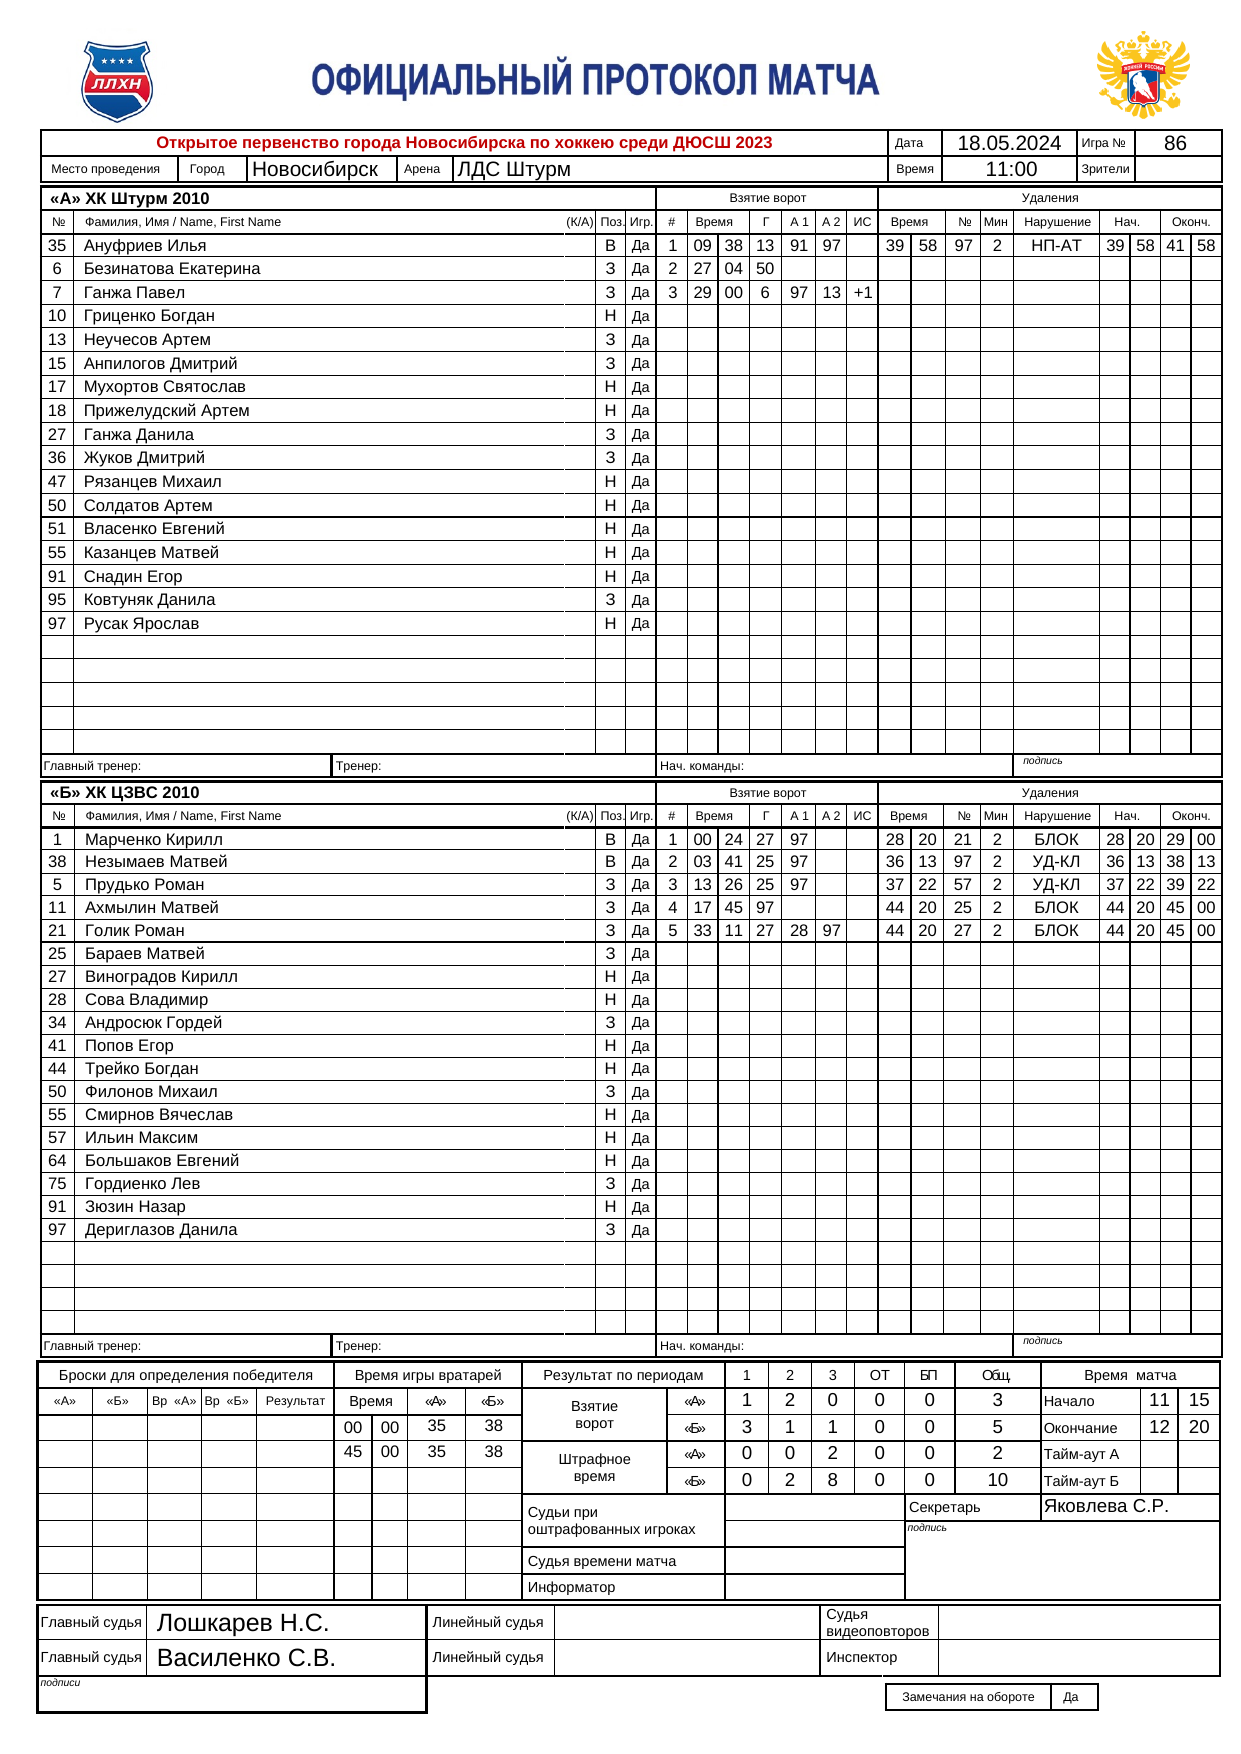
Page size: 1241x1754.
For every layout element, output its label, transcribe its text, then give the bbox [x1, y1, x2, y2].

table_cell [719, 1035, 749, 1057]
table_cell [1161, 541, 1190, 564]
table_cell Н [596, 1196, 625, 1218]
table_cell УД-КЛ [1014, 874, 1099, 895]
table_cell [879, 399, 910, 422]
table_cell З [596, 257, 625, 280]
table_cell [565, 565, 595, 587]
table_cell [847, 874, 877, 895]
table_cell Игр. [626, 805, 655, 826]
table_cell [912, 565, 945, 587]
table_cell З [596, 874, 625, 895]
table_cell [1100, 281, 1129, 303]
table_cell [657, 376, 687, 398]
table_cell [816, 730, 846, 753]
table_cell [596, 707, 625, 729]
table_cell [1131, 399, 1160, 422]
table_cell [879, 683, 910, 706]
table_cell Да [626, 1219, 655, 1241]
table_cell [782, 1196, 815, 1218]
table_cell Тайм-аут А [1042, 1441, 1140, 1467]
table_cell [981, 518, 1013, 540]
table_cell [565, 376, 595, 398]
table_cell [1161, 1150, 1190, 1172]
table_cell [1014, 1196, 1099, 1218]
table_cell [939, 1640, 1219, 1675]
table_cell [944, 1311, 980, 1333]
table_cell [1131, 1150, 1160, 1172]
table_cell [879, 1127, 910, 1149]
table_cell З [596, 588, 625, 611]
table_cell Бараев Матвей [75, 943, 564, 964]
table_cell [847, 235, 877, 256]
table_cell [912, 612, 945, 634]
table_cell 39 [1161, 874, 1190, 895]
table_cell [1131, 1127, 1160, 1149]
table_cell [981, 446, 1013, 469]
table_cell [1161, 730, 1190, 753]
table_cell [847, 920, 877, 941]
table_cell 27 [42, 423, 73, 445]
table_cell [816, 829, 846, 849]
table_cell [1161, 1173, 1190, 1195]
table_cell [782, 541, 815, 564]
table_cell Да [626, 1035, 655, 1057]
table_cell Казанцев Матвей [74, 541, 564, 564]
table_cell [39, 1468, 92, 1493]
table_cell 39 [879, 235, 910, 256]
table_cell 2 [769, 1468, 811, 1493]
table_cell [750, 376, 781, 398]
table_cell [565, 305, 595, 327]
table_cell [657, 1012, 687, 1033]
table_cell [565, 1127, 595, 1149]
table_cell 58 [912, 235, 945, 256]
table_cell [1131, 683, 1160, 706]
table_cell [1136, 157, 1221, 181]
table_cell 97 [782, 850, 815, 872]
table_cell З [596, 328, 625, 351]
table_cell Время [335, 1389, 407, 1413]
table_cell Снадин Егор [74, 565, 564, 587]
table_cell [657, 588, 687, 611]
table_cell 55 [42, 1104, 74, 1126]
table_cell [750, 1150, 781, 1172]
table_cell [1100, 1150, 1129, 1172]
table_cell [565, 683, 595, 706]
table_cell 1 [657, 829, 687, 849]
table_cell 0 [855, 1468, 904, 1493]
table_cell [750, 446, 781, 469]
table_cell [946, 494, 980, 516]
table_cell [1161, 1058, 1190, 1079]
table_cell [1131, 423, 1160, 445]
table_cell [981, 565, 1013, 587]
table_cell Да [626, 423, 655, 445]
table_cell [782, 399, 815, 422]
table_cell [816, 1012, 846, 1033]
table_cell [981, 683, 1013, 706]
table_cell [879, 305, 910, 327]
table_cell [847, 494, 877, 516]
table_cell [1100, 423, 1129, 445]
table_cell [782, 1173, 815, 1195]
table_cell [719, 446, 749, 469]
table_cell [1192, 683, 1221, 706]
table_cell [782, 966, 815, 987]
table_cell [626, 1265, 655, 1287]
table_cell Большаков Евгений [75, 1150, 564, 1172]
table_cell [1131, 1012, 1160, 1033]
table_cell № [946, 211, 980, 233]
table_cell [565, 541, 595, 564]
table_cell 27 [688, 257, 717, 280]
table_cell 10 [42, 305, 73, 327]
table_cell 0 [905, 1389, 954, 1413]
table_cell [657, 565, 687, 587]
table_cell [912, 257, 945, 280]
table_cell [408, 1574, 465, 1599]
table_cell В [596, 235, 625, 256]
table_cell [1192, 1012, 1221, 1033]
table_cell 2 [981, 874, 1013, 895]
table_cell [565, 1288, 595, 1310]
table_cell [816, 1196, 846, 1218]
table_cell [847, 376, 877, 398]
table_cell [847, 636, 877, 658]
table_cell [1131, 659, 1160, 682]
table_cell 25 [42, 943, 74, 964]
table_cell Информатор [523, 1575, 724, 1599]
table_cell [1014, 328, 1099, 351]
table_cell [408, 1521, 465, 1546]
table_cell [912, 423, 945, 445]
table_cell «Б» [668, 1468, 724, 1493]
table_cell З [596, 1012, 625, 1033]
table_cell [257, 1547, 333, 1573]
table_cell 37 [879, 874, 910, 895]
table_cell [565, 1265, 595, 1287]
table_cell 58 [1131, 235, 1160, 256]
table_cell [1014, 565, 1099, 587]
table_cell З [596, 1219, 625, 1241]
table_cell [981, 1196, 1013, 1218]
table_cell [782, 423, 815, 445]
table_cell (К/А) [565, 805, 595, 826]
table_cell [847, 1196, 877, 1218]
table_cell [1100, 683, 1129, 706]
table_cell [879, 707, 910, 729]
table_cell 17 [42, 376, 73, 398]
table_cell [719, 399, 749, 422]
table_cell Да [626, 1173, 655, 1195]
table_cell # [657, 805, 687, 826]
table_cell [688, 1311, 717, 1333]
table_cell 91 [782, 235, 815, 256]
table_cell [565, 1104, 595, 1126]
table_cell Окончание [1042, 1415, 1140, 1440]
table_cell [565, 352, 595, 374]
table_cell [981, 1127, 1013, 1149]
table_cell 09 [688, 235, 717, 256]
table_cell [1131, 1035, 1160, 1057]
table_cell [719, 1127, 749, 1149]
table_cell Да [626, 588, 655, 611]
table_cell Н [596, 966, 625, 987]
table_header ОТ [855, 1363, 904, 1387]
table_cell 34 [42, 1012, 74, 1033]
table_cell БЛОК [1014, 829, 1099, 849]
table_cell Да [626, 399, 655, 422]
table_cell [750, 966, 781, 987]
table_cell ЛДС Штурм [454, 157, 887, 181]
table_cell [1161, 1288, 1190, 1310]
table_cell [1131, 1288, 1160, 1310]
table_cell [1161, 588, 1190, 611]
table_cell [981, 305, 1013, 327]
table_cell 0 [905, 1415, 954, 1440]
table_cell Гордиенко Лев [75, 1173, 564, 1195]
table_cell [657, 1173, 687, 1195]
table_cell [879, 1219, 910, 1241]
table_cell [42, 1242, 74, 1264]
table_cell [847, 829, 877, 849]
table_cell 3 [956, 1389, 1040, 1413]
table_cell Мухортов Святослав [74, 376, 564, 398]
table_cell подпись [1014, 1335, 1221, 1356]
table_cell Н [596, 305, 625, 327]
table_cell Прижелудский Артем [74, 399, 564, 422]
table_cell [626, 1288, 655, 1310]
table_cell [688, 1150, 717, 1172]
table_cell [816, 470, 846, 493]
table_cell [782, 257, 815, 280]
table_cell 00 [373, 1441, 407, 1467]
table_cell Н [596, 565, 625, 587]
table_cell [688, 659, 717, 682]
table_cell [1014, 494, 1099, 516]
table_header Удаления [879, 188, 1221, 209]
table_cell [750, 612, 781, 634]
table_cell [879, 659, 910, 682]
table_cell 13 [1131, 850, 1160, 872]
table_cell [1131, 707, 1160, 729]
table_cell [1192, 943, 1221, 964]
table_cell [1192, 376, 1221, 398]
table_cell [883, 1677, 1220, 1681]
table_cell Начало [1042, 1389, 1140, 1413]
table_cell 44 [1100, 896, 1129, 918]
table_cell [981, 1035, 1013, 1057]
table_cell Жуков Дмитрий [74, 446, 564, 469]
table_cell 5 [42, 874, 74, 895]
table_cell [782, 494, 815, 516]
table_cell 97 [816, 920, 846, 941]
table_cell [1192, 1104, 1221, 1126]
table_header Да [1052, 1685, 1097, 1709]
table_cell № [944, 805, 980, 826]
table_cell [657, 966, 687, 987]
table_cell Мин [981, 211, 1013, 233]
table_cell [981, 1288, 1013, 1310]
table_cell Тайм-аут Б [1042, 1468, 1140, 1493]
table_cell [981, 636, 1013, 658]
table_cell 25 [750, 874, 781, 895]
table_cell [565, 829, 595, 849]
table_cell [944, 1012, 980, 1033]
table_cell [750, 683, 781, 706]
table_cell [1100, 1104, 1129, 1126]
table_cell [816, 1127, 846, 1149]
table_cell [1161, 1081, 1190, 1103]
table_cell [565, 1035, 595, 1057]
table_cell «А» [668, 1442, 724, 1467]
table_cell 3 [726, 1415, 768, 1440]
table_cell 45 [719, 896, 749, 918]
table_cell [1192, 612, 1221, 634]
table_cell Да [626, 1150, 655, 1172]
table_cell Андросюк Гордей [75, 1012, 564, 1033]
table_cell [657, 1288, 687, 1310]
table_cell Ануфриев Илья [74, 235, 564, 256]
table_cell [847, 565, 877, 587]
table_cell [981, 1150, 1013, 1172]
table_cell 36 [1100, 850, 1129, 872]
table_cell [1014, 1173, 1099, 1195]
table_cell [1131, 943, 1160, 964]
table_header Общ. [956, 1363, 1040, 1387]
table_cell Да [626, 989, 655, 1011]
table_cell 13 [816, 281, 846, 303]
table_cell [912, 636, 945, 658]
table_cell [1014, 989, 1099, 1011]
table_cell Да [626, 896, 655, 918]
table_cell [1014, 281, 1099, 303]
table_cell [1014, 943, 1099, 964]
table_cell [565, 423, 595, 445]
table_cell [912, 1150, 943, 1172]
table_cell [847, 305, 877, 327]
table_cell [782, 707, 815, 729]
table_cell [555, 1640, 819, 1675]
table_cell Поз. [596, 805, 625, 826]
table_cell 00 [719, 281, 749, 303]
table_cell [1161, 257, 1190, 280]
table_cell [1161, 470, 1190, 493]
table_cell [816, 1035, 846, 1057]
table_cell 47 [42, 470, 73, 493]
table_cell [202, 1574, 256, 1599]
table_cell [847, 1127, 877, 1149]
table_cell [719, 1058, 749, 1079]
table_cell [1161, 352, 1190, 374]
table_cell 20 [912, 896, 943, 918]
table_cell 04 [719, 257, 749, 280]
table_cell [847, 850, 877, 872]
table_cell [657, 446, 687, 469]
table_cell Да [626, 518, 655, 540]
table_cell [657, 1150, 687, 1172]
table_cell [719, 541, 749, 564]
table_cell [879, 328, 910, 351]
table_cell «Б» [668, 1415, 724, 1440]
table_cell [750, 588, 781, 611]
table_cell [1131, 1081, 1160, 1103]
table_cell [688, 1219, 717, 1241]
table_cell [93, 1468, 147, 1493]
table_cell [1100, 1173, 1129, 1195]
table_cell Линейный судья [428, 1606, 554, 1639]
table_cell Время [879, 211, 945, 233]
table_cell [657, 518, 687, 540]
table_cell [1161, 423, 1190, 445]
table_cell 6 [42, 257, 73, 280]
table_cell [782, 1242, 815, 1264]
table_cell [1131, 352, 1160, 374]
table_header Игра № [1078, 131, 1134, 155]
table_cell [1192, 1242, 1221, 1264]
table_cell 35 [408, 1441, 465, 1467]
table_cell [981, 989, 1013, 1011]
table_cell [719, 683, 749, 706]
table_cell НП-АТ [1014, 235, 1099, 256]
table_cell Н [596, 989, 625, 1011]
table_header Удаления [879, 783, 1221, 803]
table_cell [719, 376, 749, 398]
table_cell [750, 470, 781, 493]
table_cell [1131, 1173, 1160, 1195]
table_cell 0 [905, 1442, 954, 1467]
table_cell [782, 1081, 815, 1103]
table_cell [657, 730, 687, 753]
table_cell [816, 1311, 846, 1333]
table_cell 35 [408, 1416, 465, 1440]
table_cell Да [626, 966, 655, 987]
table_cell «А» [668, 1389, 724, 1413]
table_cell [816, 896, 846, 918]
table_cell [750, 1219, 781, 1241]
table_cell Ковтуняк Данила [74, 588, 564, 611]
table_cell З [596, 1081, 625, 1103]
table_cell [39, 1416, 92, 1440]
table_cell [1192, 1035, 1221, 1057]
table_cell [816, 683, 846, 706]
table_cell [912, 659, 945, 682]
table_cell [879, 612, 910, 634]
table_cell [847, 446, 877, 469]
table_cell 45 [1161, 920, 1190, 941]
table_cell 39 [1100, 235, 1129, 256]
table_cell [750, 989, 781, 1011]
table_cell «Б» [93, 1389, 147, 1413]
table_cell [879, 989, 910, 1011]
table_cell [981, 730, 1013, 753]
table_cell [1131, 966, 1160, 987]
table_cell 97 [944, 850, 980, 872]
table_cell [1161, 1127, 1190, 1149]
table_cell Н [596, 399, 625, 422]
table_cell [1161, 636, 1190, 658]
table_cell [1131, 1058, 1160, 1079]
table_cell 26 [719, 874, 749, 895]
table_cell [944, 1127, 980, 1149]
table_cell [1161, 305, 1190, 327]
table_cell [42, 659, 73, 682]
table_cell [373, 1494, 407, 1520]
table_cell З [596, 352, 625, 374]
table_cell [148, 1521, 201, 1546]
table_cell «А» [39, 1389, 92, 1413]
table_cell [847, 989, 877, 1011]
table_cell [944, 943, 980, 964]
table_cell [879, 470, 910, 493]
table_cell Результат [257, 1389, 333, 1413]
table_cell 91 [42, 1196, 74, 1218]
table_cell [657, 1265, 687, 1287]
table_cell [847, 683, 877, 706]
table_cell [879, 588, 910, 611]
table_cell [847, 966, 877, 987]
table_cell [657, 328, 687, 351]
table_cell [750, 659, 781, 682]
table_cell [596, 683, 625, 706]
table_header Замечания на обороте [887, 1685, 1050, 1709]
table_cell [565, 257, 595, 280]
table_cell [1192, 707, 1221, 729]
table_cell [1141, 1468, 1177, 1493]
table_header Открытое первенство города Новосибирска по хоккею среди ДЮСШ 2023 [42, 131, 887, 155]
table_cell Дериглазов Данила [75, 1219, 564, 1241]
table_cell [816, 328, 846, 351]
table_cell [944, 1196, 980, 1218]
table_cell [782, 1104, 815, 1126]
table_cell Время [688, 805, 749, 826]
table_cell [981, 352, 1013, 374]
table_cell [719, 989, 749, 1011]
table_cell В [596, 829, 625, 849]
table_cell Вр «А» [148, 1389, 201, 1413]
table_cell [1014, 1219, 1099, 1241]
table_cell [1131, 730, 1160, 753]
table_cell [565, 470, 595, 493]
table_cell [466, 1521, 521, 1546]
table_cell [596, 1242, 625, 1264]
table_cell [946, 257, 980, 280]
table_cell [816, 1219, 846, 1241]
table_cell [74, 683, 564, 706]
table_cell Время [889, 157, 941, 181]
table_cell [816, 966, 846, 987]
table_cell 44 [879, 896, 910, 918]
table_header 86 [1136, 131, 1221, 155]
table_cell [879, 257, 910, 280]
table_cell [719, 1311, 749, 1333]
table_cell [42, 1288, 74, 1310]
table_cell [750, 1104, 781, 1126]
table_cell [946, 659, 980, 682]
table_cell [1131, 305, 1160, 327]
table_cell [565, 1219, 595, 1241]
table_cell [847, 541, 877, 564]
table_cell [879, 1288, 910, 1310]
table_cell А 2 [816, 805, 846, 826]
table_cell 51 [42, 518, 73, 540]
table_cell [750, 636, 781, 658]
table_cell [782, 989, 815, 1011]
table_cell [981, 281, 1013, 303]
table_cell [565, 1242, 595, 1264]
table_cell А 1 [782, 211, 815, 233]
table_cell Лошкарев Н.С. [147, 1606, 425, 1639]
table_cell [466, 1468, 521, 1493]
table_cell [93, 1494, 147, 1520]
table_cell [879, 730, 910, 753]
table_cell [726, 1521, 904, 1546]
table_cell [1100, 446, 1129, 469]
table_cell [912, 281, 945, 303]
table_cell [657, 1219, 687, 1241]
table_cell А 2 [816, 211, 846, 233]
table_cell [75, 1288, 564, 1310]
table_cell [944, 1150, 980, 1172]
table_cell Н [596, 470, 625, 493]
table_cell [816, 376, 846, 398]
table_cell [373, 1521, 407, 1546]
table_cell З [596, 1173, 625, 1195]
table_cell 50 [42, 1081, 74, 1103]
table_cell Василенко С.В. [147, 1640, 425, 1675]
table_cell [1179, 1441, 1219, 1467]
table_cell [946, 588, 980, 611]
table_cell [946, 423, 980, 445]
table_cell [750, 399, 781, 422]
table_cell [657, 1058, 687, 1079]
table_cell [1179, 1468, 1219, 1493]
table_cell Ганжа Павел [74, 281, 564, 303]
table_cell [148, 1547, 201, 1573]
table_cell [847, 518, 877, 540]
table_cell [719, 1265, 749, 1287]
table_cell [688, 1265, 717, 1287]
table_cell [565, 920, 595, 941]
table_cell [944, 1265, 980, 1287]
table_cell [257, 1441, 333, 1467]
table_cell Оконч. [1161, 211, 1221, 233]
table_header Взятие ворот [657, 783, 877, 803]
table_cell [1100, 305, 1129, 327]
table_cell [565, 328, 595, 351]
table_cell 11:00 [943, 157, 1076, 181]
table_cell [1192, 328, 1221, 351]
table_cell [1131, 612, 1160, 634]
table_cell [1192, 446, 1221, 469]
table_cell [42, 730, 73, 753]
table_cell Да [626, 235, 655, 256]
table_cell [1192, 588, 1221, 611]
table_cell [657, 352, 687, 374]
table_cell [912, 1058, 943, 1079]
table_cell [657, 1242, 687, 1264]
table_cell [257, 1574, 333, 1599]
table_cell [626, 1242, 655, 1264]
table_cell [373, 1468, 407, 1493]
table_cell [944, 1242, 980, 1264]
table_cell [688, 943, 717, 964]
table_header БП [905, 1363, 954, 1387]
table_cell [688, 376, 717, 398]
table_cell [1014, 423, 1099, 445]
table_cell [944, 1081, 980, 1103]
table_cell [782, 1219, 815, 1241]
table_cell [1014, 1012, 1099, 1033]
table_header 18.05.2024 [943, 131, 1076, 155]
table_cell 35 [42, 235, 73, 256]
table_cell [1014, 399, 1099, 422]
table_cell [879, 1104, 910, 1126]
table_cell [847, 399, 877, 422]
table_cell [688, 1196, 717, 1218]
table_cell [1014, 1242, 1099, 1264]
table_cell [782, 376, 815, 398]
table_cell [466, 1574, 521, 1599]
table_cell [946, 305, 980, 327]
table_cell 29 [1161, 829, 1190, 849]
table_cell [981, 1311, 1013, 1333]
table_cell [1192, 1081, 1221, 1103]
table_cell [879, 966, 910, 987]
table_cell [688, 352, 717, 374]
table_cell [565, 659, 595, 682]
table_cell [719, 588, 749, 611]
table_cell [1192, 399, 1221, 422]
table_cell 97 [946, 235, 980, 256]
table_cell [1161, 1219, 1190, 1241]
table_cell [408, 1547, 465, 1573]
table_cell [1131, 541, 1160, 564]
table_cell [1014, 1288, 1099, 1310]
table_cell [782, 1150, 815, 1172]
table_cell 2 [981, 829, 1013, 849]
table_cell 11 [1141, 1389, 1177, 1413]
table_cell [719, 1288, 749, 1310]
table_cell З [596, 896, 625, 918]
table_cell [879, 446, 910, 469]
table_cell [912, 1242, 943, 1264]
table_cell [879, 943, 910, 964]
table_cell [565, 1196, 595, 1218]
table_cell [1161, 1242, 1190, 1264]
table_cell 13 [912, 850, 943, 872]
table_cell 00 [373, 1416, 407, 1440]
table_cell [39, 1574, 92, 1599]
table_cell 36 [879, 850, 910, 872]
table_cell [1192, 1311, 1221, 1333]
table_cell 28 [42, 989, 74, 1011]
table_cell [688, 565, 717, 587]
table_cell [1100, 328, 1129, 351]
table_cell 15 [42, 352, 73, 374]
table_cell [944, 1058, 980, 1079]
table_cell Да [626, 1127, 655, 1149]
table_cell [946, 565, 980, 587]
table_cell [981, 494, 1013, 516]
table_cell 0 [905, 1468, 954, 1493]
table_cell [74, 707, 564, 729]
table_cell [565, 636, 595, 658]
table_cell [1131, 565, 1160, 587]
table_cell [946, 470, 980, 493]
table_cell 2 [657, 257, 687, 280]
table_cell [816, 636, 846, 658]
table_cell Ахмылин Матвей [75, 896, 564, 918]
table_cell [1131, 989, 1160, 1011]
table_cell [750, 541, 781, 564]
table_cell Тренер: [333, 1335, 655, 1356]
table_cell 97 [782, 281, 815, 303]
table_cell 20 [912, 829, 943, 849]
table_cell [1161, 1196, 1190, 1218]
table_cell [816, 612, 846, 634]
table_cell [1161, 281, 1190, 303]
table_cell 27 [750, 829, 781, 849]
table_cell Мин [981, 805, 1013, 826]
table_cell [1100, 943, 1129, 964]
table_cell 45 [335, 1441, 371, 1467]
table_cell [688, 494, 717, 516]
table_cell [1014, 1127, 1099, 1149]
table_cell [912, 305, 945, 327]
table_cell [626, 683, 655, 706]
table_cell [847, 707, 877, 729]
table_cell [782, 896, 815, 918]
table_cell 25 [750, 850, 781, 872]
table_cell 21 [944, 829, 980, 849]
table_cell [847, 1012, 877, 1033]
table_cell [981, 1081, 1013, 1103]
table_cell [688, 588, 717, 611]
table_cell [1100, 257, 1129, 280]
table_cell [688, 1242, 717, 1264]
table_cell 11 [719, 920, 749, 941]
table_cell [816, 943, 846, 964]
table_cell [719, 423, 749, 445]
table_cell [782, 470, 815, 493]
table_cell [879, 376, 910, 398]
table_cell № [42, 805, 74, 826]
table_cell Судья времени матча [523, 1548, 724, 1573]
table_cell Нач. [1100, 211, 1160, 233]
table_cell 3 [657, 874, 687, 895]
table_cell Да [626, 494, 655, 516]
table_cell БЛОК [1014, 920, 1099, 941]
table_cell [202, 1416, 256, 1440]
table_cell [944, 1288, 980, 1310]
table_cell [981, 470, 1013, 493]
table_cell [879, 565, 910, 587]
table_cell [1161, 659, 1190, 682]
table_cell 38 [1161, 850, 1190, 872]
table_cell [1099, 1682, 1220, 1711]
table_cell БЛОК [1014, 896, 1099, 918]
table_cell [1161, 328, 1190, 351]
table_cell [565, 943, 595, 964]
table_cell [750, 1242, 781, 1264]
table_cell [565, 446, 595, 469]
table_header 2 [769, 1363, 811, 1387]
table_cell Н [596, 1150, 625, 1172]
table_cell [39, 1547, 92, 1573]
table_cell В [596, 850, 625, 872]
table_cell [565, 281, 595, 303]
table_cell [879, 1265, 910, 1287]
table_cell [847, 1058, 877, 1079]
table_cell 1 [726, 1389, 768, 1413]
table_cell Штрафное время [523, 1442, 666, 1493]
table_cell [1014, 446, 1099, 469]
table_cell [257, 1494, 333, 1520]
table_cell [1100, 1012, 1129, 1033]
table_cell [719, 1081, 749, 1103]
table_cell 97 [782, 874, 815, 895]
table_cell [565, 1058, 595, 1079]
table_cell [657, 1104, 687, 1126]
table_cell [981, 1219, 1013, 1241]
table_cell Вр «Б» [202, 1389, 256, 1413]
table_cell Голик Роман [75, 920, 564, 941]
table_cell Н [596, 518, 625, 540]
table_cell Да [626, 541, 655, 564]
table_cell [981, 1058, 1013, 1079]
table_cell 97 [782, 829, 815, 849]
table_cell [1100, 1288, 1129, 1310]
table_cell [719, 328, 749, 351]
table_cell [1131, 1104, 1160, 1126]
table_cell [1131, 636, 1160, 658]
table_cell [981, 257, 1013, 280]
table_cell [335, 1521, 371, 1546]
table_cell [782, 1265, 815, 1287]
table_cell [946, 636, 980, 658]
table_cell 20 [1179, 1415, 1219, 1440]
table_cell [202, 1547, 256, 1573]
table_cell [912, 376, 945, 398]
table_cell [1100, 1081, 1129, 1103]
table_cell Арена [398, 157, 452, 181]
table_cell [257, 1416, 333, 1440]
table_cell [981, 541, 1013, 564]
table_cell [1100, 636, 1129, 658]
table_cell 2 [981, 235, 1013, 256]
table_cell [816, 707, 846, 729]
table_cell 20 [1131, 896, 1160, 918]
table_cell Попов Егор [75, 1035, 564, 1057]
table_cell «А» [408, 1389, 465, 1413]
table_cell [1014, 352, 1099, 374]
table_cell [688, 1127, 717, 1149]
table_cell [202, 1494, 256, 1520]
table_cell З [596, 920, 625, 941]
table_cell [816, 399, 846, 422]
table_cell З [596, 281, 625, 303]
table_cell [565, 494, 595, 516]
table_cell [626, 659, 655, 682]
table_cell 11 [42, 896, 74, 918]
table_cell [1131, 446, 1160, 469]
table_cell [688, 423, 717, 445]
table_cell Да [626, 281, 655, 303]
table_cell [1100, 730, 1129, 753]
table_cell [879, 518, 910, 540]
table_cell [565, 874, 595, 895]
table_header Время матча [1042, 1363, 1219, 1387]
table_cell 38 [466, 1416, 521, 1440]
table_cell [1014, 305, 1099, 327]
table_cell Ильин Максим [75, 1127, 564, 1149]
table_cell [981, 707, 1013, 729]
table_cell [816, 518, 846, 540]
table_cell [816, 1058, 846, 1079]
table_cell [816, 1150, 846, 1172]
table_cell [782, 1035, 815, 1057]
table_cell 21 [42, 920, 74, 941]
table_cell Да [626, 1058, 655, 1079]
table_cell [1161, 376, 1190, 398]
table_cell [466, 1494, 521, 1520]
table_cell [879, 636, 910, 658]
table_cell Да [626, 1196, 655, 1218]
table_cell [1192, 730, 1221, 753]
table_cell 2 [956, 1442, 1040, 1467]
table_cell [1100, 1035, 1129, 1057]
table_cell [816, 588, 846, 611]
table_cell [1100, 612, 1129, 634]
table_cell [750, 518, 781, 540]
table_cell 28 [1100, 829, 1129, 849]
table_cell [408, 1468, 465, 1493]
table_cell 44 [42, 1058, 74, 1079]
table_cell [782, 352, 815, 374]
table_cell А 1 [782, 805, 815, 826]
table_cell [912, 1288, 943, 1310]
table_cell [719, 659, 749, 682]
table_cell Оконч. [1161, 805, 1221, 826]
table_cell [148, 1574, 201, 1599]
table_cell [626, 730, 655, 753]
table_cell З [596, 943, 625, 964]
table_cell [912, 470, 945, 493]
table_cell [1192, 352, 1221, 374]
table_cell [847, 1311, 877, 1333]
table_cell Главный судья [39, 1640, 146, 1675]
table_cell 28 [782, 920, 815, 941]
table_cell Фамилия, Имя / Name, First Name [75, 805, 565, 826]
table_cell 55 [42, 541, 73, 564]
table_cell [879, 1081, 910, 1103]
table_cell Власенко Евгений [74, 518, 564, 540]
table_cell [93, 1441, 147, 1467]
table_cell [816, 446, 846, 469]
table_cell 57 [42, 1127, 74, 1149]
table_cell [944, 1104, 980, 1126]
table_cell [750, 305, 781, 327]
table_cell Да [626, 376, 655, 398]
table_cell [93, 1574, 147, 1599]
table_cell [657, 423, 687, 445]
table_cell [1192, 423, 1221, 445]
table_cell 97 [816, 235, 846, 256]
table_cell [408, 1494, 465, 1520]
table_cell [565, 1012, 595, 1033]
table_cell [42, 1311, 74, 1333]
table_cell [688, 305, 717, 327]
table_cell [719, 943, 749, 964]
table_cell [912, 541, 945, 564]
table_cell [1014, 1311, 1099, 1333]
table_cell [657, 683, 687, 706]
table_cell подписи [39, 1677, 425, 1711]
table_cell [879, 541, 910, 564]
table_cell [1192, 1288, 1221, 1310]
table_cell [946, 730, 980, 753]
table_cell 38 [466, 1441, 521, 1467]
table_cell [944, 1035, 980, 1057]
table_cell [726, 1575, 904, 1599]
table_cell Рязанцев Михаил [74, 470, 564, 493]
table_cell [1100, 966, 1129, 987]
table_cell 5 [657, 920, 687, 941]
table_cell [847, 1035, 877, 1057]
table_cell [816, 305, 846, 327]
table_cell [981, 659, 1013, 682]
table_cell 00 [1192, 920, 1221, 941]
table_cell (К/А) [565, 211, 595, 233]
table_cell [981, 588, 1013, 611]
table_cell [1100, 1058, 1129, 1079]
table_cell [1192, 659, 1221, 682]
table_cell [688, 1081, 717, 1103]
table_cell [565, 896, 595, 918]
table_cell [879, 1196, 910, 1218]
table_cell [782, 518, 815, 540]
table_cell УД-КЛ [1014, 850, 1099, 872]
table_cell [75, 1311, 564, 1333]
table_cell [565, 1081, 595, 1103]
table_cell Да [626, 328, 655, 351]
table_cell [1131, 1196, 1160, 1218]
table_cell [1100, 470, 1129, 493]
table_cell [847, 730, 877, 753]
table_cell [93, 1521, 147, 1546]
table_cell [1161, 683, 1190, 706]
table_cell Нач. команды: [657, 755, 1012, 776]
table_cell [981, 1012, 1013, 1033]
table_cell [782, 943, 815, 964]
table_cell [428, 1677, 882, 1711]
table_cell Нач. [1100, 805, 1160, 826]
table_cell Да [626, 920, 655, 941]
table_cell [1014, 966, 1099, 987]
table_cell 0 [855, 1415, 904, 1440]
table_cell 0 [769, 1442, 811, 1467]
table_cell [719, 707, 749, 729]
table_cell [657, 1196, 687, 1218]
table_cell [847, 1081, 877, 1103]
table_cell Да [626, 850, 655, 872]
table_cell [42, 707, 73, 729]
table_cell [750, 943, 781, 964]
table_cell [946, 446, 980, 469]
table_cell [42, 683, 73, 706]
table_cell [816, 1081, 846, 1103]
table_cell [1131, 257, 1160, 280]
table_cell [1014, 1265, 1099, 1287]
table_cell [719, 966, 749, 987]
table_cell [981, 966, 1013, 987]
table_cell 33 [688, 920, 717, 941]
table_cell [719, 470, 749, 493]
table_cell [93, 1547, 147, 1573]
table_cell [1014, 1150, 1099, 1172]
table_cell [719, 1104, 749, 1126]
table_cell [1131, 470, 1160, 493]
table_cell [565, 730, 595, 753]
table_cell [750, 1081, 781, 1103]
table_cell Трейко Богдан [75, 1058, 564, 1079]
table_cell [1100, 541, 1129, 564]
table_cell Линейный судья [428, 1640, 554, 1675]
table_cell [1192, 494, 1221, 516]
table_cell Главный судья [39, 1606, 146, 1639]
table_cell [847, 423, 877, 445]
table_cell [750, 1265, 781, 1287]
table_cell [565, 235, 595, 256]
table_cell [657, 470, 687, 493]
table_cell [596, 636, 625, 658]
table_cell Судья видеоповторов [821, 1606, 938, 1639]
table_cell [912, 1104, 943, 1126]
table_cell Главный тренер: [42, 755, 330, 776]
table_cell 57 [944, 874, 980, 895]
table_cell [1161, 943, 1190, 964]
table_cell [565, 399, 595, 422]
table_header «А» ХК Штурм 2010 [42, 188, 655, 209]
table_cell З [596, 423, 625, 445]
table_cell [626, 636, 655, 658]
table_cell З [596, 446, 625, 469]
table_cell [981, 1104, 1013, 1126]
table_cell [912, 943, 943, 964]
table_cell [944, 989, 980, 1011]
table_header Время игры вратарей [335, 1363, 521, 1387]
table_cell [657, 707, 687, 729]
table_cell [202, 1468, 256, 1493]
table_cell [726, 1548, 904, 1573]
table_cell 00 [688, 829, 717, 849]
table_cell [847, 896, 877, 918]
table_cell 64 [42, 1150, 74, 1172]
table_cell [657, 541, 687, 564]
table_cell [688, 1104, 717, 1126]
table_cell [1192, 1058, 1221, 1079]
table_cell [626, 1311, 655, 1333]
table_cell [688, 399, 717, 422]
table_cell [719, 518, 749, 540]
table_cell Г [750, 805, 781, 826]
table_cell [946, 328, 980, 351]
table_cell [912, 683, 945, 706]
table_cell 2 [981, 920, 1013, 941]
table_cell +1 [847, 281, 877, 303]
table_cell [1014, 1081, 1099, 1103]
table_cell [1161, 1311, 1190, 1333]
table_cell [816, 1265, 846, 1287]
table_cell [1131, 1242, 1160, 1264]
table_cell [946, 518, 980, 540]
table_cell [373, 1547, 407, 1573]
table_cell 97 [750, 896, 781, 918]
table_cell [847, 1173, 877, 1195]
table_cell [944, 1219, 980, 1241]
table_cell [782, 1288, 815, 1310]
table_cell [782, 612, 815, 634]
table_cell Г [750, 211, 781, 233]
table_cell [1131, 1219, 1160, 1241]
table_header Дата [889, 131, 941, 155]
table_cell Город [179, 157, 246, 181]
table_cell [782, 305, 815, 327]
table_cell 91 [42, 565, 73, 587]
table_cell [847, 588, 877, 611]
table_header 1 [726, 1363, 768, 1387]
table_cell [816, 352, 846, 374]
table_cell [946, 281, 980, 303]
table_cell [335, 1547, 371, 1573]
table_cell [688, 730, 717, 753]
table_cell [719, 1219, 749, 1241]
table_cell [1192, 565, 1221, 587]
table_cell [782, 565, 815, 587]
table_cell [719, 305, 749, 327]
table_cell [816, 541, 846, 564]
table_cell Поз. [596, 211, 625, 233]
table_cell Н [596, 376, 625, 398]
table_cell [847, 1265, 877, 1287]
table_cell [750, 1058, 781, 1079]
table_cell Инспектор [821, 1640, 938, 1675]
table_cell [202, 1441, 256, 1467]
table_cell [879, 1012, 910, 1033]
table_cell [1014, 541, 1099, 564]
table_cell Да [626, 829, 655, 849]
table_cell 41 [1161, 235, 1190, 256]
table_cell [148, 1416, 201, 1440]
table_cell [782, 328, 815, 351]
table_cell [719, 565, 749, 587]
table_cell [944, 1173, 980, 1195]
table_cell 0 [855, 1389, 904, 1413]
table_cell [565, 850, 595, 872]
table_cell [688, 1012, 717, 1033]
table_cell [688, 1058, 717, 1079]
table_cell [847, 943, 877, 964]
table_cell [1131, 281, 1160, 303]
table_cell [257, 1521, 333, 1546]
table_cell [912, 1173, 943, 1195]
table_cell Да [626, 943, 655, 964]
table_cell [750, 1288, 781, 1310]
table_cell [750, 423, 781, 445]
table_cell [946, 707, 980, 729]
table_cell [912, 730, 945, 753]
table_cell [1100, 376, 1129, 398]
table_cell [1100, 659, 1129, 682]
table_header Броски для определения победителя [39, 1363, 333, 1387]
table_cell 97 [42, 1219, 74, 1241]
table_cell [39, 1521, 92, 1546]
table_cell [688, 518, 717, 540]
table_cell 50 [42, 494, 73, 516]
table_cell [816, 494, 846, 516]
table_cell [946, 683, 980, 706]
table_cell [1100, 518, 1129, 540]
table_cell 6 [750, 281, 781, 303]
table_cell Ганжа Данила [74, 423, 564, 445]
table_cell 37 [1100, 874, 1129, 895]
table_cell [912, 446, 945, 469]
table_cell 4 [657, 896, 687, 918]
table_cell [981, 1242, 1013, 1264]
table_cell Новосибирск [248, 157, 396, 181]
table_cell [879, 352, 910, 374]
table_cell [1192, 1127, 1221, 1149]
table_cell 22 [1131, 874, 1160, 895]
table_cell [1014, 707, 1099, 729]
table_cell [74, 636, 564, 658]
table_cell [657, 1127, 687, 1149]
table_cell 58 [1192, 235, 1221, 256]
table_cell [719, 352, 749, 374]
table_cell [257, 1468, 333, 1493]
table_cell Безинатова Екатерина [74, 257, 564, 280]
table_cell [626, 707, 655, 729]
table_cell 0 [855, 1442, 904, 1467]
table_cell [335, 1494, 371, 1520]
table_cell [981, 328, 1013, 351]
table_cell 20 [1131, 829, 1160, 849]
table_cell Н [596, 1127, 625, 1149]
table_cell [1100, 565, 1129, 587]
table_cell Время [688, 211, 749, 233]
table_cell [42, 636, 73, 658]
table_cell [1014, 518, 1099, 540]
table_cell 25 [944, 896, 980, 918]
table_header «Б» ХК ЦЗВС 2010 [42, 783, 655, 803]
table_cell [782, 659, 815, 682]
table_cell Игр. [626, 211, 655, 233]
table_cell Н [596, 1035, 625, 1057]
table_cell [912, 399, 945, 422]
table_cell [816, 423, 846, 445]
table_cell [596, 1288, 625, 1310]
table_cell [782, 730, 815, 753]
table_cell [782, 683, 815, 706]
table_cell [1141, 1441, 1177, 1467]
table_cell 29 [688, 281, 717, 303]
table_cell [912, 966, 943, 987]
table_cell [335, 1468, 371, 1493]
table_cell [565, 1150, 595, 1172]
table_cell [750, 494, 781, 516]
table_cell [1100, 399, 1129, 422]
table_cell [1014, 376, 1099, 398]
table_cell 1 [42, 829, 74, 849]
table_cell Яковлева С.Р. [1042, 1495, 1219, 1520]
table_cell [1161, 399, 1190, 422]
table_cell [1014, 1058, 1099, 1079]
table_cell [719, 636, 749, 658]
table_cell [1014, 1104, 1099, 1126]
table_cell [565, 588, 595, 611]
table_cell [816, 874, 846, 895]
table_cell [847, 470, 877, 493]
table_cell [1014, 636, 1099, 658]
table_cell Марченко Кирилл [75, 829, 564, 849]
table_cell 50 [750, 257, 781, 280]
table_cell [750, 565, 781, 587]
table_cell [879, 1058, 910, 1079]
table_cell 10 [956, 1468, 1040, 1493]
table_cell Зрители [1078, 157, 1134, 181]
table_cell № [42, 211, 73, 233]
table_cell Да [626, 1081, 655, 1103]
table_cell [1192, 989, 1221, 1011]
table_cell Зюзин Назар [75, 1196, 564, 1218]
table_cell 2 [812, 1442, 854, 1467]
table_cell [1014, 257, 1099, 280]
table_cell [1014, 588, 1099, 611]
table_cell [565, 707, 595, 729]
table_cell [1161, 565, 1190, 587]
table_cell [1100, 352, 1129, 374]
table_cell [1192, 1173, 1221, 1195]
table_cell [148, 1494, 201, 1520]
table_cell [1192, 470, 1221, 493]
table_cell [912, 707, 945, 729]
table_cell 2 [657, 850, 687, 872]
table_cell Гриценко Богдан [74, 305, 564, 327]
table_cell 15 [1179, 1389, 1219, 1413]
table_cell [42, 1265, 74, 1287]
table_cell [1131, 1311, 1160, 1333]
table_cell [688, 636, 717, 658]
table_cell [1161, 1104, 1190, 1126]
table_cell [202, 1521, 256, 1546]
table_cell [657, 636, 687, 658]
table_cell [879, 281, 910, 303]
table_cell [946, 541, 980, 564]
table_cell [912, 518, 945, 540]
table_cell [719, 730, 749, 753]
table_header Взятие ворот [657, 188, 877, 209]
table_cell [1161, 966, 1190, 987]
table_cell # [657, 211, 687, 233]
table_cell [657, 943, 687, 964]
table_cell [847, 659, 877, 682]
table_cell [912, 1265, 943, 1287]
table_header 3 [812, 1363, 854, 1387]
table_cell Главный тренер: [42, 1335, 330, 1356]
table_cell 2 [981, 896, 1013, 918]
table_cell [879, 494, 910, 516]
table_cell [466, 1547, 521, 1573]
table_cell Нарушение [1014, 211, 1099, 233]
table_cell Да [626, 352, 655, 374]
table_cell [879, 1242, 910, 1264]
table_cell [1131, 588, 1160, 611]
table_cell [879, 423, 910, 445]
table_cell [1100, 1219, 1129, 1241]
table_cell [816, 850, 846, 872]
table_cell [1161, 612, 1190, 634]
table_cell [782, 1127, 815, 1149]
table_cell подпись [1014, 755, 1221, 776]
table_cell [1014, 683, 1099, 706]
table_cell [1131, 494, 1160, 516]
table_cell 0 [726, 1468, 768, 1493]
table_cell [981, 399, 1013, 422]
table_cell [1100, 1196, 1129, 1218]
table_cell 45 [1161, 896, 1190, 918]
table_cell 1 [769, 1415, 811, 1440]
table_cell [74, 659, 564, 682]
table_cell [726, 1495, 904, 1520]
table_cell Виноградов Кирилл [75, 966, 564, 987]
table_cell [688, 446, 717, 469]
table_header Результат по периодам [523, 1363, 724, 1387]
table_cell [719, 1173, 749, 1195]
table_cell [1100, 494, 1129, 516]
table_cell [981, 423, 1013, 445]
table_cell Да [626, 305, 655, 327]
table_cell [1192, 636, 1221, 658]
table_cell 8 [812, 1468, 854, 1493]
table_cell [688, 612, 717, 634]
table_cell 1 [812, 1415, 854, 1440]
table_cell [847, 328, 877, 351]
table_cell [816, 1173, 846, 1195]
table_cell [1192, 518, 1221, 540]
table_cell 0 [726, 1442, 768, 1467]
table_cell [688, 707, 717, 729]
table_cell [750, 1035, 781, 1057]
table_cell ИС [847, 805, 877, 826]
table_cell [816, 989, 846, 1011]
table_cell [1014, 659, 1099, 682]
table_cell [750, 328, 781, 351]
table_cell [1192, 281, 1221, 303]
table_cell [750, 352, 781, 374]
table_cell [750, 1127, 781, 1149]
table_cell [75, 1265, 564, 1287]
table_cell Н [596, 541, 625, 564]
table_cell [657, 494, 687, 516]
table_cell [688, 989, 717, 1011]
table_cell 20 [1131, 920, 1160, 941]
table_cell [782, 1058, 815, 1079]
table_cell [1014, 1035, 1099, 1057]
table_cell [981, 943, 1013, 964]
table_cell [719, 1196, 749, 1218]
table_cell 24 [719, 829, 749, 849]
table_cell [657, 305, 687, 327]
table_cell [688, 683, 717, 706]
table_cell [657, 1081, 687, 1103]
table_cell [912, 1127, 943, 1149]
table_cell [657, 989, 687, 1011]
table_cell [1192, 966, 1221, 987]
table_cell [1014, 730, 1099, 753]
table_cell [946, 352, 980, 374]
table_cell 22 [1192, 874, 1221, 895]
table_cell [912, 1219, 943, 1241]
table_cell [1192, 1219, 1221, 1241]
table_cell [981, 612, 1013, 634]
table_cell 13 [688, 874, 717, 895]
table_cell Н [596, 1058, 625, 1079]
table_cell 2 [981, 850, 1013, 872]
table_cell [688, 1173, 717, 1195]
table_cell Да [626, 470, 655, 493]
table_cell [373, 1574, 407, 1599]
table_cell [981, 1173, 1013, 1195]
table_cell Время [879, 805, 943, 826]
table_cell [816, 1104, 846, 1126]
table_cell [782, 446, 815, 469]
table_cell [1100, 707, 1129, 729]
table_cell [816, 1288, 846, 1310]
table_cell [981, 1265, 1013, 1287]
table_cell [912, 1311, 943, 1333]
table_cell [816, 659, 846, 682]
table_cell [782, 1311, 815, 1333]
table_cell [1161, 707, 1190, 729]
table_cell [688, 1035, 717, 1057]
table_cell [1131, 518, 1160, 540]
table_cell [688, 966, 717, 987]
table_cell Нарушение [1014, 805, 1099, 826]
table_cell [944, 966, 980, 987]
table_cell Да [626, 1012, 655, 1033]
table_cell [1192, 1150, 1221, 1172]
table_cell [847, 1288, 877, 1310]
table_cell [565, 612, 595, 634]
table_cell [596, 730, 625, 753]
table_cell 44 [1100, 920, 1129, 941]
table_cell [1100, 1242, 1129, 1264]
table_cell Нач. команды: [657, 1335, 1012, 1356]
table_cell [688, 470, 717, 493]
table_cell [688, 328, 717, 351]
table_cell [596, 1311, 625, 1333]
table_cell [719, 1242, 749, 1264]
table_cell [565, 966, 595, 987]
table_cell [847, 1242, 877, 1264]
table_cell Филонов Михаил [75, 1081, 564, 1103]
table_cell [912, 1012, 943, 1033]
table_cell 22 [912, 874, 943, 895]
table_cell [1161, 989, 1190, 1011]
table_cell 13 [1192, 850, 1221, 872]
picture [5, 28, 1197, 129]
table_cell Н [596, 494, 625, 516]
table_cell 41 [719, 850, 749, 872]
table_cell Смирнов Вячеслав [75, 1104, 564, 1126]
table_cell [879, 1311, 910, 1333]
table_cell [555, 1606, 819, 1639]
table_cell [719, 1150, 749, 1172]
table_cell [148, 1441, 201, 1467]
table_cell Да [626, 257, 655, 280]
table_cell [912, 352, 945, 374]
table_cell 3 [657, 281, 687, 303]
table_cell Да [626, 565, 655, 587]
table_cell [750, 707, 781, 729]
table_cell Прудько Роман [75, 874, 564, 895]
table_cell [1161, 446, 1190, 469]
table_cell [946, 612, 980, 634]
table_cell 27 [944, 920, 980, 941]
table_cell [335, 1574, 371, 1599]
table_cell [1161, 518, 1190, 540]
table_cell 03 [688, 850, 717, 872]
table_cell [879, 1150, 910, 1172]
table_cell [912, 494, 945, 516]
table_cell [912, 989, 943, 1011]
table_cell [750, 730, 781, 753]
table_cell [596, 659, 625, 682]
table_cell 95 [42, 588, 73, 611]
table_cell [75, 1242, 564, 1264]
table_cell Да [626, 1104, 655, 1126]
table_cell [939, 1606, 1219, 1639]
table_cell 13 [750, 235, 781, 256]
table_cell [847, 1150, 877, 1172]
table_cell [1131, 328, 1160, 351]
table_cell [847, 1104, 877, 1126]
table_cell 44 [879, 920, 910, 941]
table_cell [750, 1196, 781, 1218]
table_cell [816, 1242, 846, 1264]
table_cell [657, 1035, 687, 1057]
table_cell 28 [879, 829, 910, 849]
table_cell Место проведения [42, 157, 177, 181]
table_cell [946, 399, 980, 422]
table_cell [719, 494, 749, 516]
table_cell Сова Владимир [75, 989, 564, 1011]
table_cell 20 [912, 920, 943, 941]
table_cell Секретарь [906, 1495, 1040, 1520]
table_cell [782, 1012, 815, 1033]
table_cell 41 [42, 1035, 74, 1057]
table_cell [148, 1468, 201, 1493]
table_cell [750, 1012, 781, 1033]
table_cell Солдатов Артем [74, 494, 564, 516]
table_cell 00 [1192, 829, 1221, 849]
table_cell [981, 376, 1013, 398]
table_cell [1192, 1196, 1221, 1218]
table_cell 18 [42, 399, 73, 422]
table_cell [39, 1441, 92, 1467]
table_cell [1014, 612, 1099, 634]
table_cell 7 [42, 281, 73, 303]
table_cell 38 [719, 235, 749, 256]
table_cell [93, 1416, 147, 1440]
table_cell [1100, 1127, 1129, 1149]
table_cell 17 [688, 896, 717, 918]
table_cell [912, 328, 945, 351]
table_cell [1100, 1311, 1129, 1333]
table_cell ИС [847, 211, 877, 233]
table_cell [657, 1311, 687, 1333]
table_cell 0 [812, 1389, 854, 1413]
table_cell [879, 1173, 910, 1195]
table_cell [1192, 1265, 1221, 1287]
table_cell [719, 612, 749, 634]
table_cell Неучесов Артем [74, 328, 564, 351]
table_cell [657, 612, 687, 634]
table_cell [565, 1173, 595, 1195]
table_cell [912, 588, 945, 611]
table_cell [596, 1265, 625, 1287]
table_cell 00 [335, 1416, 371, 1440]
table_cell [847, 257, 877, 280]
table_cell Русак Ярослав [74, 612, 564, 634]
table_cell Н [596, 1104, 625, 1126]
table_cell 00 [1192, 896, 1221, 918]
table_cell 27 [750, 920, 781, 941]
table_cell [1161, 494, 1190, 516]
table_cell [782, 636, 815, 658]
table_cell [39, 1494, 92, 1520]
table_cell [1161, 1265, 1190, 1287]
table_cell Судьи при оштрафованных игроках [523, 1495, 724, 1546]
table_cell [1131, 1265, 1160, 1287]
table_cell [657, 659, 687, 682]
table_cell 38 [42, 850, 74, 872]
table_cell [565, 518, 595, 540]
table_cell [688, 1288, 717, 1310]
table_cell [1131, 376, 1160, 398]
table_cell [1100, 588, 1129, 611]
table_cell [1192, 257, 1221, 280]
table_cell [1100, 989, 1129, 1011]
table_cell [1192, 541, 1221, 564]
table_cell [688, 541, 717, 564]
table_cell [1161, 1035, 1190, 1057]
table_cell 1 [657, 235, 687, 256]
table_cell [657, 399, 687, 422]
table_cell 12 [1141, 1415, 1177, 1440]
table_cell [1192, 305, 1221, 327]
table_cell Незымаев Матвей [75, 850, 564, 872]
table_cell Да [626, 446, 655, 469]
table_cell Да [626, 874, 655, 895]
table_cell [1014, 470, 1099, 493]
table_cell [816, 565, 846, 587]
table_cell Да [626, 612, 655, 634]
table_cell подпись [906, 1522, 1219, 1599]
table_cell [946, 376, 980, 398]
table_cell 27 [42, 966, 74, 987]
table_cell [565, 1311, 595, 1333]
table_cell 97 [42, 612, 73, 634]
table_cell 75 [42, 1173, 74, 1195]
table_cell 13 [42, 328, 73, 351]
table_cell 36 [42, 446, 73, 469]
table_cell [879, 1035, 910, 1057]
table_cell «Б » [466, 1389, 521, 1413]
table_cell [74, 730, 564, 753]
table_cell [847, 612, 877, 634]
table_cell [912, 1035, 943, 1057]
table_cell 5 [956, 1415, 1040, 1440]
table_cell [847, 1219, 877, 1241]
table_cell Анпилогов Дмитрий [74, 352, 564, 374]
table_cell [1100, 1265, 1129, 1287]
table_cell Тренер: [333, 755, 655, 776]
table_cell [912, 1196, 943, 1218]
table_cell [816, 257, 846, 280]
table_cell [1161, 1012, 1190, 1033]
table_cell Фамилия, Имя / Name, First Name [74, 211, 565, 233]
table_cell [847, 352, 877, 374]
table_cell [565, 989, 595, 1011]
table_cell [912, 1081, 943, 1103]
table_cell Н [596, 612, 625, 634]
table_cell [782, 588, 815, 611]
table_cell 2 [769, 1389, 811, 1413]
table_cell [750, 1173, 781, 1195]
table_cell [750, 1311, 781, 1333]
table_cell Взятие ворот [523, 1389, 666, 1440]
table_cell [719, 1012, 749, 1033]
